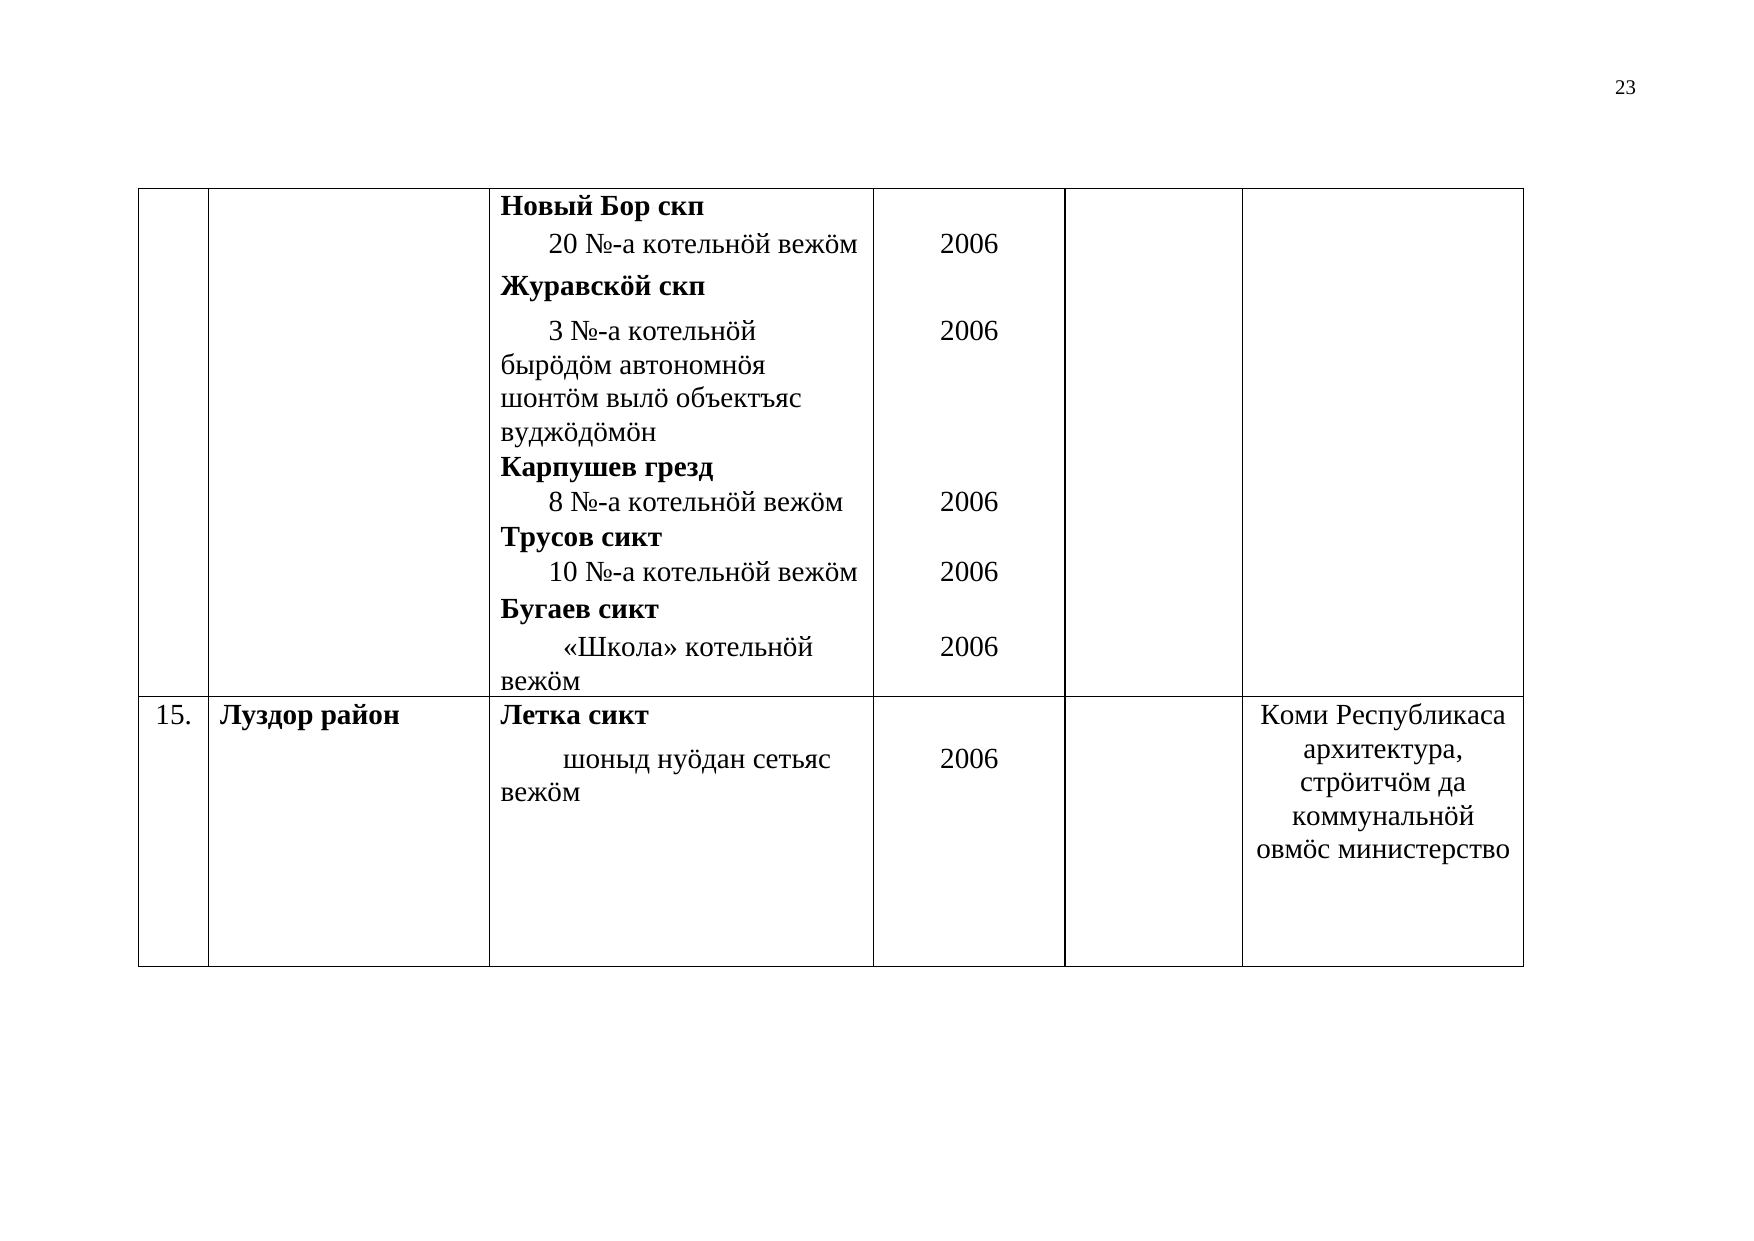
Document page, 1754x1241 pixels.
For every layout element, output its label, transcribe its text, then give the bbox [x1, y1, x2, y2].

table_cell [1066, 628, 1242, 696]
table_cell 2006 [874, 313, 1064, 448]
table_cell Летка сикт [490, 697, 873, 740]
table_cell [874, 697, 1064, 740]
table_cell Карпушев грезд [490, 448, 873, 483]
table_header [209, 189, 489, 696]
table_cell Бугаев сикт [490, 591, 873, 628]
table_cell 2006 [874, 740, 1064, 966]
table_cell «Школа» котельнöй вежöм [490, 628, 873, 696]
table_header Новый Бор скп [490, 189, 873, 225]
table_cell Коми Республикаса архитектура, стрöитчöм да коммунальнöй овмöс министерство [1243, 697, 1523, 966]
table_cell Трусов сикт [490, 519, 873, 553]
table_header [874, 189, 1064, 225]
table_cell [1066, 448, 1242, 483]
table_cell [1066, 225, 1242, 267]
table_cell 3 №-а котельнöй бырöдöм автономнöя шонтöм вылö объектъяс вуджöдöмöн [490, 313, 873, 448]
table_cell [874, 267, 1064, 312]
table_header [139, 189, 208, 696]
table_cell [1066, 519, 1242, 553]
table_cell [1066, 553, 1242, 591]
table_cell шоныд нуöдан сетьяс вежöм [490, 740, 873, 966]
table_cell [1066, 697, 1242, 740]
table_cell 2006 [874, 628, 1064, 696]
table_cell Журавскöй скп [490, 267, 873, 312]
table_cell 20 №-а котельнöй вежöм [490, 225, 873, 267]
table_cell [1066, 591, 1242, 628]
table_cell [874, 591, 1064, 628]
table_header [1066, 189, 1242, 225]
table_cell [1066, 313, 1242, 448]
table_cell [1066, 483, 1242, 518]
table_cell 2006 [874, 225, 1064, 267]
table_cell [874, 448, 1064, 483]
table_cell Луздор район [209, 697, 489, 966]
table_header [1243, 189, 1523, 696]
table_cell 10 №-а котельнöй вежöм [490, 553, 873, 591]
table_cell 15. [139, 697, 208, 966]
table_cell 2006 [874, 553, 1064, 591]
table_cell 8 №-а котельнöй вежöм [490, 483, 873, 518]
table_cell [1066, 740, 1242, 966]
table_cell [1066, 267, 1242, 312]
table_cell 2006 [874, 483, 1064, 518]
table_cell [874, 519, 1064, 553]
